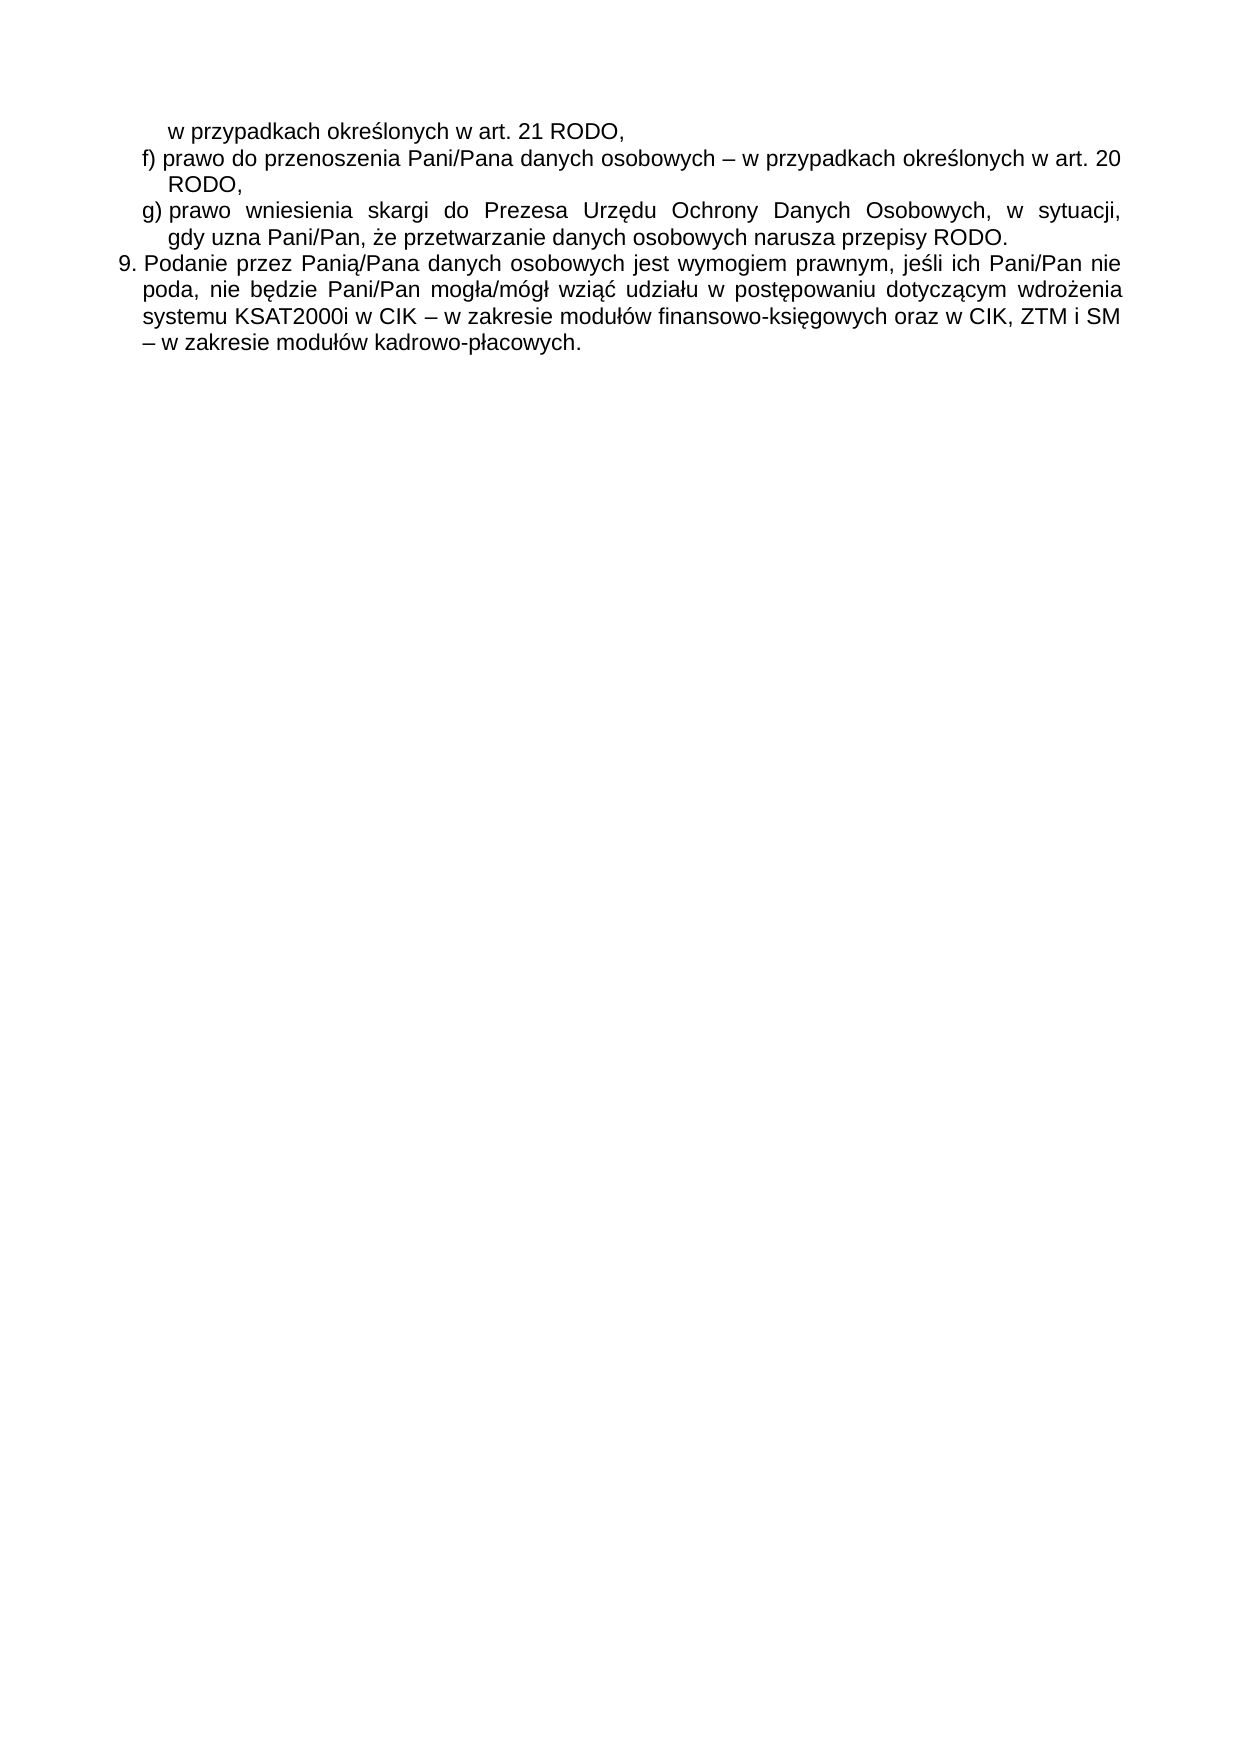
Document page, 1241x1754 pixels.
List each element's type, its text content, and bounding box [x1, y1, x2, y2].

list prawo do przenoszenia Pani/Pana danych osobowych – w przypadkach określonych w art. 20 RODO, [142, 144, 1122, 197]
list prawo wniesienia skargi do Prezesa Urzędu Ochrony Danych Osobowych, w sytuacji, gdy uzna Pani/Pan, że przetwarzanie danych osobowych narusza przepisy RODO. [142, 197, 1122, 250]
list Podanie przez Panią/Pana danych osobowych jest wymogiem prawnym, jeśli ich Pani/Pan nie poda, nie będzie Pani/Pan mogła/mógł wziąć udziału w postępowaniu dotyczącym wdrożenia systemu KSAT2000i w CIK – w zakresie modułów finansowo-księgowych oraz w CIK, ZTM i SM – w zakresie modułów kadrowo-płacowych. [118, 250, 1122, 355]
list w przypadkach określonych w art. 21 RODO, [142, 118, 1122, 144]
